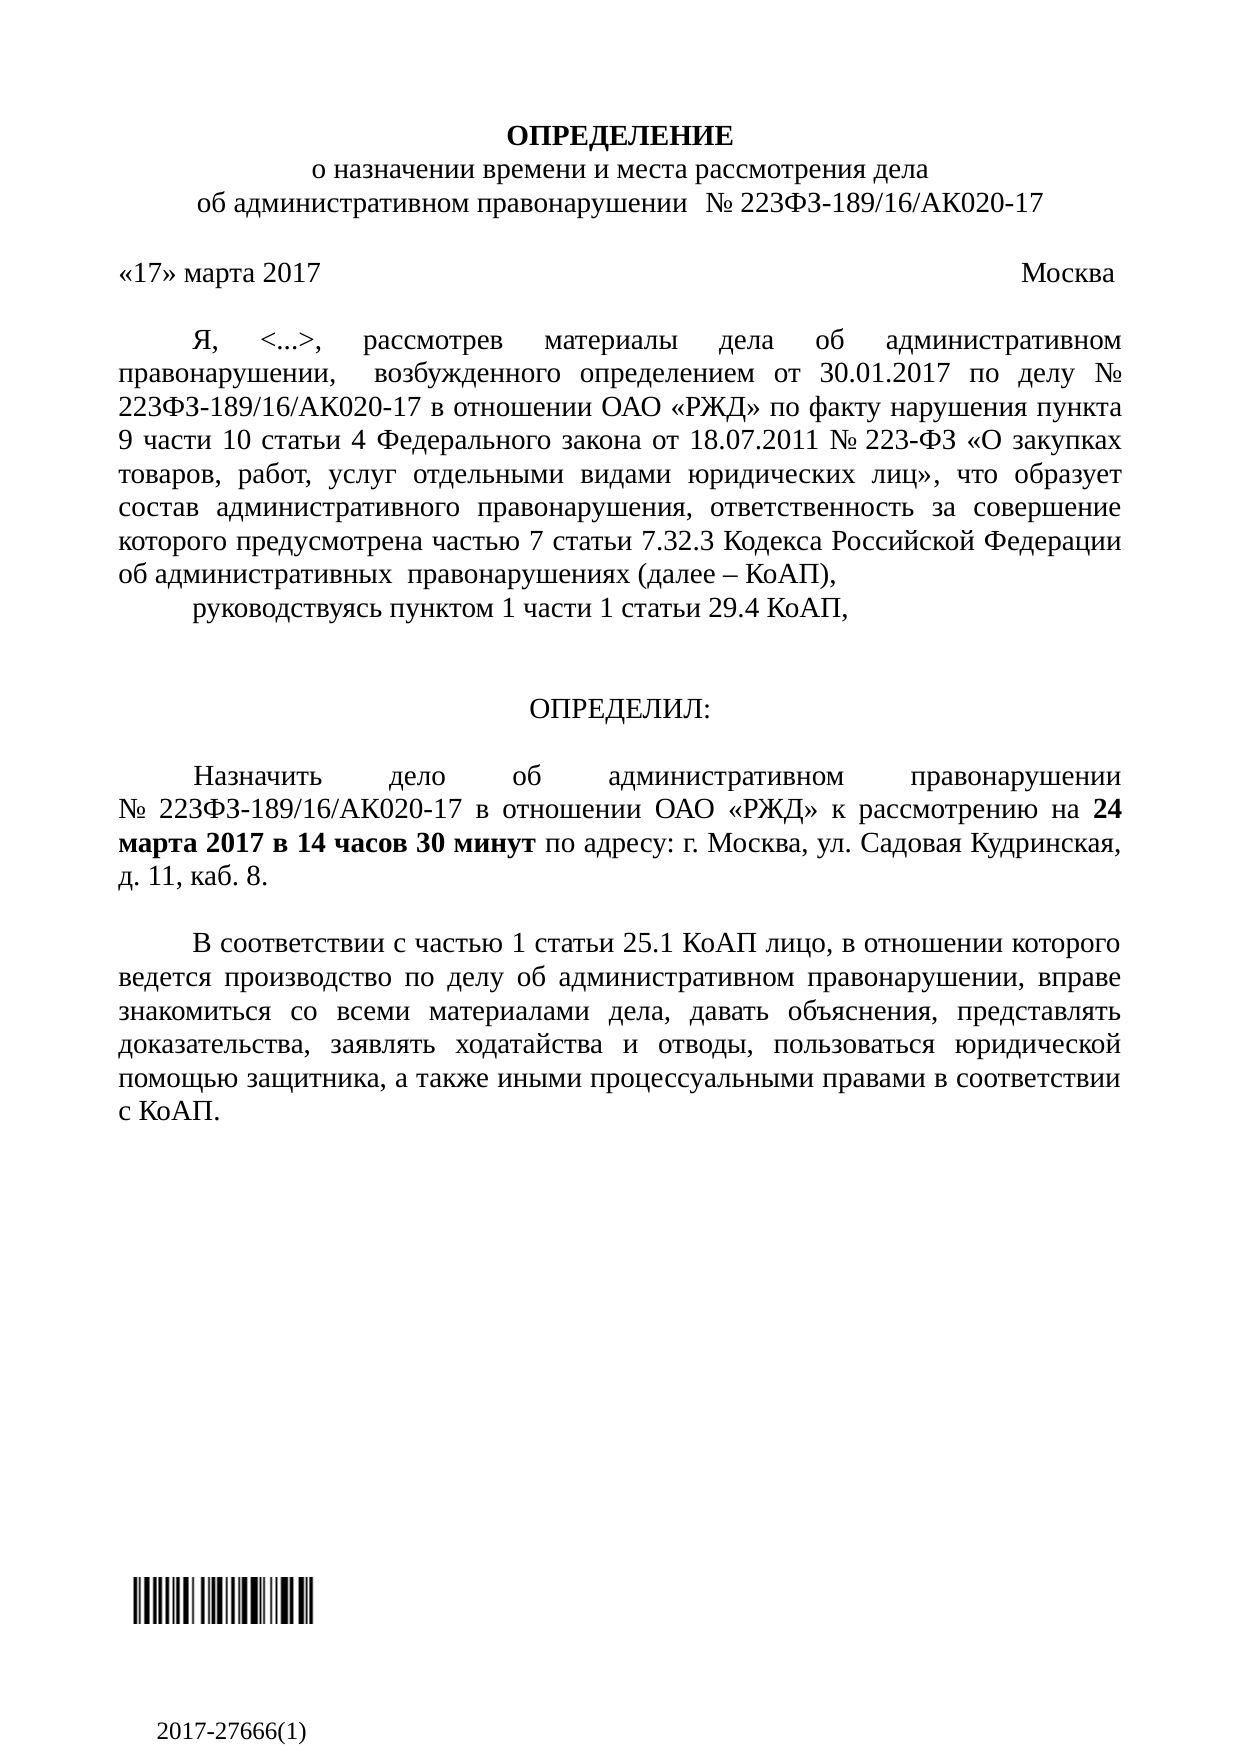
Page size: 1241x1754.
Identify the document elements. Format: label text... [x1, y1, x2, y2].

text «17» марта 2017 Москва [118, 255, 1122, 288]
picture [118, 1577, 331, 1624]
text руководствуясь пунктом 1 части 1 статьи 29.4 КоАП, [118, 590, 1122, 624]
text Я, <...>, рассмотрев материалы дела об административном правонарушении, возбужденного определением от 30.01.2017 по делу № 223ФЗ-189/16/АК020-17 в отношении ОАО «РЖД» по факту нарушения пункта 9 части 10 статьи 4 Федерального закона от 18.07.2011 № 223-ФЗ «О закупках товаров, работ, услуг отдельными видами юридических лиц», что образует состав административного правонарушения, ответственность за совершение которого предусмотрена частью 7 статьи 7.32.3 Кодекса Российской Федерации об административных правонарушениях (далее – КоАП), [118, 322, 1122, 590]
text В соответствии с частью 1 статьи 25.1 КоАП лицо, в отношении которого ведется производство по делу об административном правонарушении, вправе знакомиться со всеми материалами дела, давать объяснения, представлять доказательства, заявлять ходатайства и отводы, пользоваться юридической помощью защитника, а также иными процессуальными правами в соответствии с КоАП. [118, 926, 1122, 1127]
text об административном правонарушении № 223ФЗ-189/16/АК020-17 [118, 185, 1122, 221]
subtitle ОПРЕДЕЛЕНИЕ [118, 118, 1122, 152]
text о назначении времени и места рассмотрения дела [118, 152, 1122, 185]
text Назначить дело об административном правонарушении № 223ФЗ-189/16/АК020-17 в отношении ОАО «РЖД» к рассмотрению на 24 марта 2017 в 14 часов 30 минут по адресу: г. Москва, ул. Садовая Кудринская, д. 11, каб. 8. [118, 758, 1122, 892]
text ОПРЕДЕЛИЛ: [118, 691, 1122, 724]
